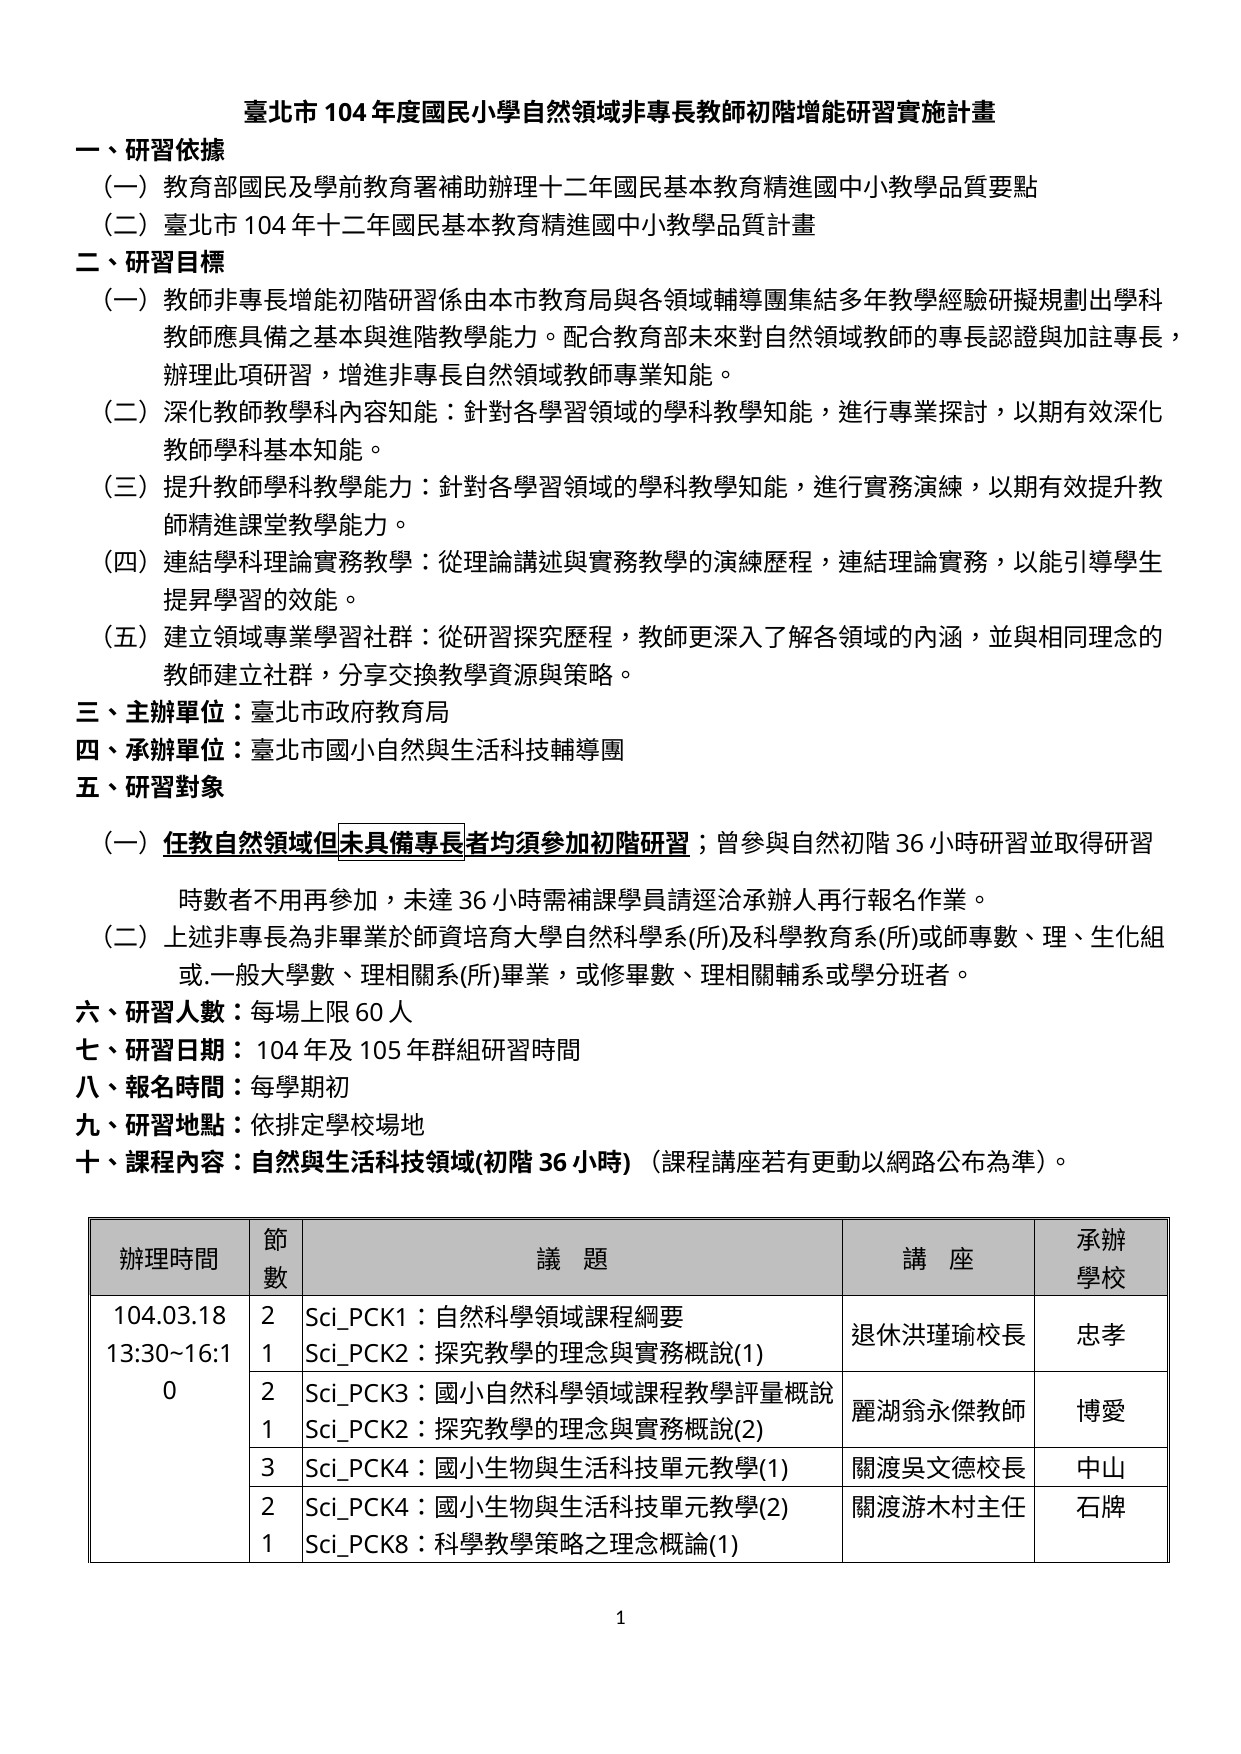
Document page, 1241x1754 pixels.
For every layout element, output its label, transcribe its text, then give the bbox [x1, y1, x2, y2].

table_cell 博愛 [1035, 1372, 1167, 1447]
list 研習人數：每場上限60人 [75, 992, 1165, 1029]
table_cell 3 [250, 1448, 302, 1486]
table_cell Sci_PCK4：國小生物與生活科技單元教學(2) Sci_PCK8：科學教學策略之理念概論(1) [303, 1487, 842, 1562]
text （一）教育部國民及學前教育署補助辦理十二年國民基本教育精進國中小教學品質要點 [75, 167, 1165, 204]
table_header 辦理時間 [91, 1220, 249, 1295]
table_cell 104.03.18 13:30~16:10 [91, 1296, 249, 1562]
list 承辦單位：臺北市國小自然與生活科技輔導團 [75, 729, 1165, 767]
table_cell Sci_PCK4：國小生物與生活科技單元教學(1) [303, 1448, 842, 1486]
text （五）建立領域專業學習社群：從研習探究歷程，教師更深入了解各領域的內涵，並與相同理念的教師建立社群，分享交換教學資源與策略。 [75, 617, 1165, 692]
list 研習對象 [75, 767, 1165, 804]
table_cell 2 1 [250, 1487, 302, 1562]
text （一）教師非專長增能初階研習係由本市教育局與各領域輔導團集結多年教學經驗研擬規劃出學科教師應具備之基本與進階教學能力。配合教育部未來對自然領域教師的專長認證與加註專長，辦理此項研習，增進非專長自然領域教師專業知能。 [75, 279, 1165, 392]
text （四）連結學科理論實務教學：從理論講述與實務教學的演練歷程，連結理論實務，以能引導學生提昇學習的效能。 [75, 542, 1165, 617]
text （三）提升教師學科教學能力：針對各學習領域的學科教學知能，進行實務演練，以期有效提升教師精進課堂教學能力。 [75, 467, 1165, 542]
table_cell 2 1 [250, 1296, 302, 1371]
table_cell 關渡吳文德校長 [843, 1448, 1034, 1486]
list 研習依據 [75, 129, 1165, 167]
text 臺北市104年度國民小學自然領域非專長教師初階增能研習實施計畫 [75, 92, 1165, 129]
text （二）上述非專長為非畢業於師資培育大學自然科學系(所)及科學教育系(所)或師專數、理、生化組或.一般大學數、理相關系(所)畢業，或修畢數、理相關輔系或學分班者。 [75, 917, 1165, 992]
table_cell 退休洪瑾瑜校長 [843, 1296, 1034, 1371]
table_cell 麗湖翁永傑教師 [843, 1372, 1034, 1447]
table_cell Sci_PCK3：國小自然科學領域課程教學評量概說 Sci_PCK2：探究教學的理念與實務概說(2) [303, 1372, 842, 1447]
table_header 議 題 [303, 1220, 842, 1295]
list 報名時間：每學期初 [75, 1067, 1165, 1104]
table_cell 忠孝 [1035, 1296, 1167, 1371]
list 研習目標 [75, 242, 1165, 279]
list 課程內容：自然與生活科技領域(初階36小時) （課程講座若有更動以網路公布為準）。 [75, 1142, 1165, 1179]
table_cell Sci_PCK1：自然科學領域課程綱要 Sci_PCK2：探究教學的理念與實務概說(1) [303, 1296, 842, 1371]
table_header 承辦 學校 [1035, 1220, 1167, 1295]
text （二）臺北市104年十二年國民基本教育精進國中小教學品質計畫 [75, 204, 1165, 242]
table_cell 石牌 [1035, 1487, 1167, 1562]
list 研習地點：依排定學校場地 [75, 1104, 1165, 1142]
table_cell 2 1 [250, 1372, 302, 1447]
table_cell 中山 [1035, 1448, 1167, 1486]
table_cell 關渡游木村主任 [843, 1487, 1034, 1562]
text （二）深化教師教學科內容知能：針對各學習領域的學科教學知能，進行專業探討，以期有效深化教師學科基本知能。 [75, 392, 1165, 467]
list 主辦單位：臺北市政府教育局 [75, 692, 1165, 729]
table_header 節數 [250, 1220, 302, 1295]
text （一）任教自然領域但未具備專長者均須參加初階研習；曾參與自然初階36小時研習並取得研習時數者不用再參加，未達36小時需補課學員請逕洽承辦人再行報名作業。 [75, 804, 1165, 917]
table_header 講 座 [843, 1220, 1034, 1295]
list 研習日期： 104年及105年群組研習時間 [75, 1029, 1165, 1067]
